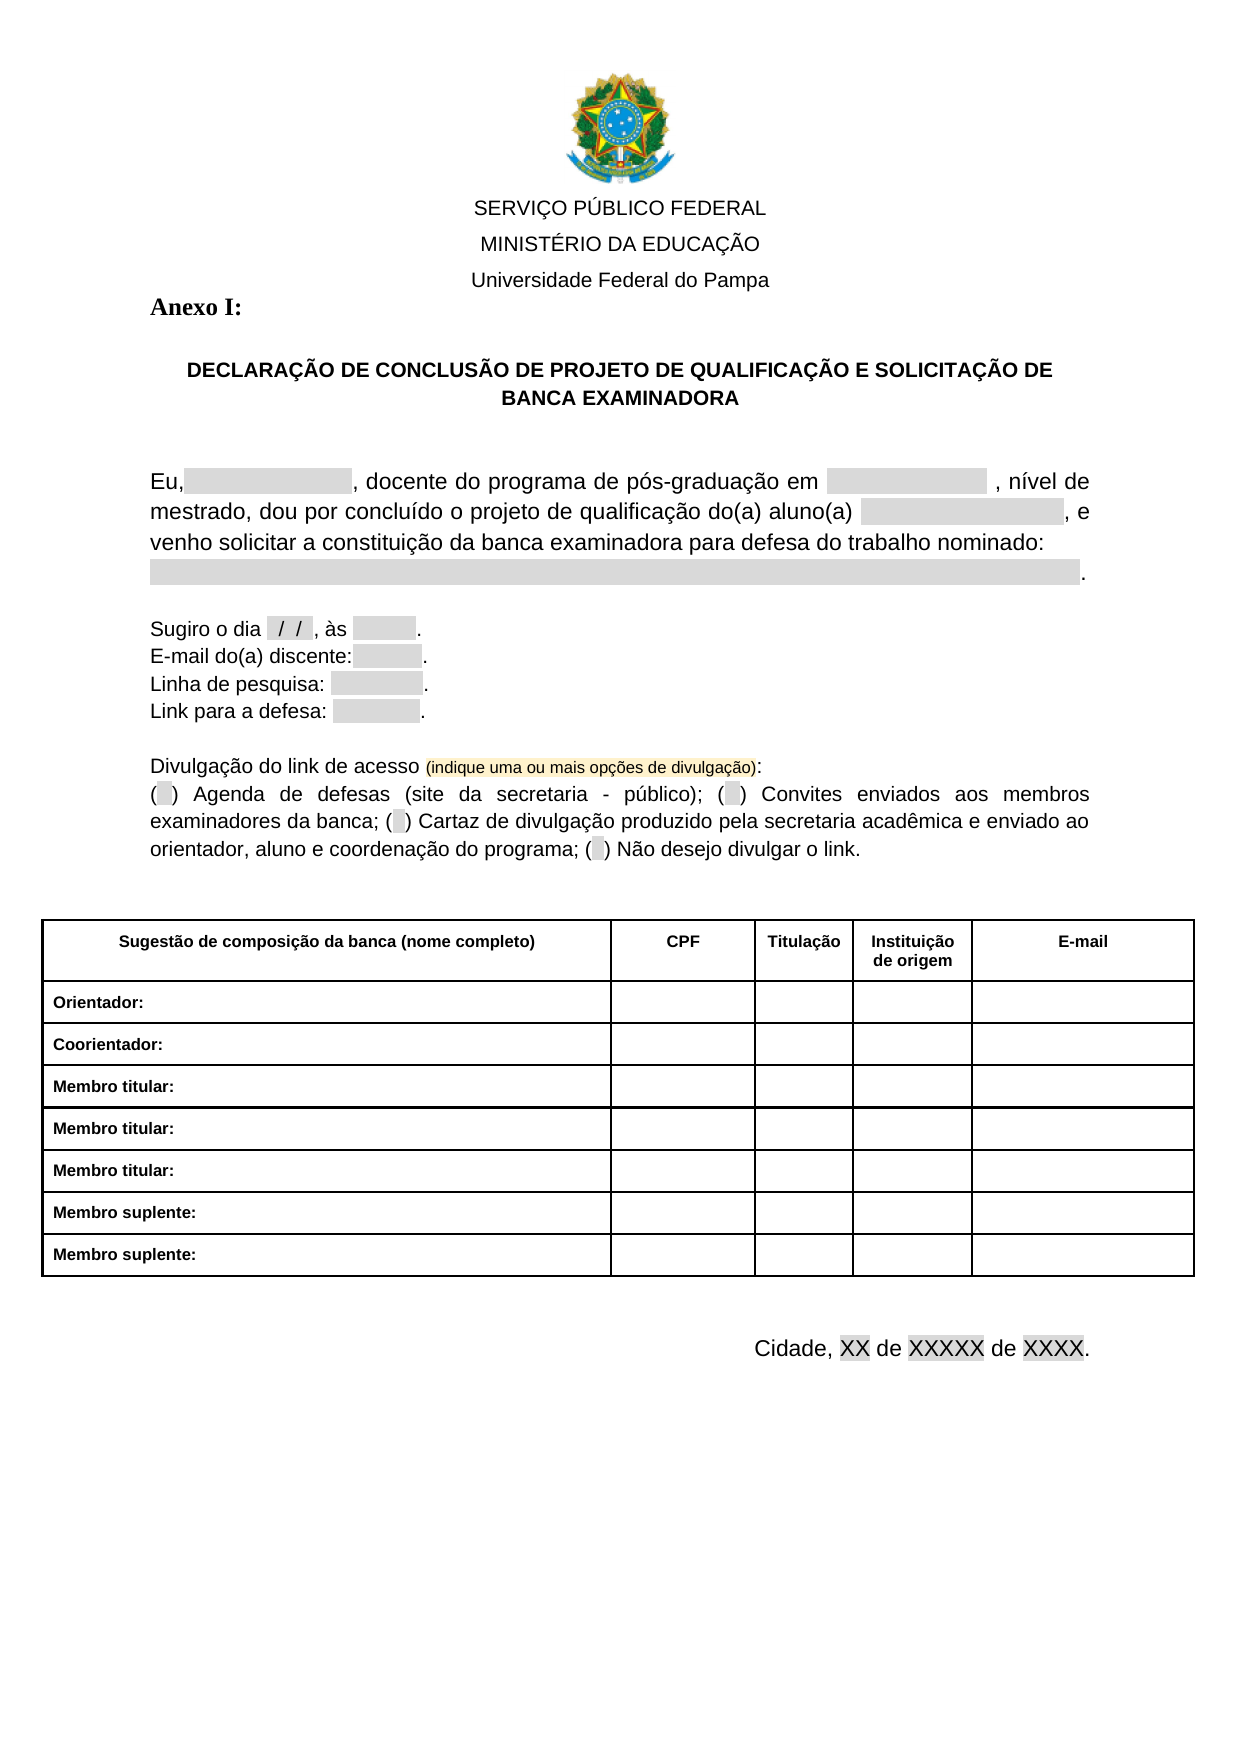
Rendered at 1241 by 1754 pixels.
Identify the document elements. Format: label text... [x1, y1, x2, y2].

text Sugiro o dia / / , às . [150, 616, 1090, 640]
table_cell [756, 1235, 852, 1275]
text Linha de pesquisa: . [150, 671, 1090, 695]
text Eu, , docente do programa de pós-graduação em , nível de mestrado, dou por concluído o projeto de qualificação do(a) aluno(a) , e venho solicitar a constituição da banca examinadora para defesa do trabalho nominado: [150, 468, 1090, 555]
table_cell [973, 1235, 1193, 1275]
text Anexo I: [150, 292, 1090, 321]
table_cell [854, 1109, 971, 1148]
table_cell [973, 1151, 1193, 1191]
table_cell [973, 1109, 1193, 1148]
table_cell [756, 1024, 852, 1064]
table_cell [612, 1235, 754, 1275]
table_cell [612, 1066, 754, 1106]
table_cell [854, 1066, 971, 1106]
table_cell Orientador: [44, 982, 610, 1022]
table_header E-mail [973, 921, 1193, 980]
text . [150, 559, 1090, 585]
table_cell [612, 982, 754, 1022]
table_cell [756, 1151, 852, 1191]
table_cell [612, 1024, 754, 1064]
text E-mail do(a) discente: . [150, 644, 1090, 668]
table_cell Membro titular: [44, 1066, 610, 1106]
table_cell [973, 1066, 1193, 1106]
table_header CPF [612, 921, 754, 980]
table_cell [854, 1193, 971, 1233]
table_cell Membro suplente: [44, 1193, 610, 1233]
table_cell Membro titular: [44, 1151, 610, 1191]
table_cell [854, 1024, 971, 1064]
table_cell [756, 1109, 852, 1148]
table_header Instituição de origem [854, 921, 971, 980]
table_cell Membro titular: [44, 1109, 610, 1148]
table_cell [612, 1109, 754, 1148]
table_cell [756, 1193, 852, 1233]
text Link para a defesa: . [150, 699, 1090, 723]
table_cell [973, 1024, 1193, 1064]
table_cell Membro suplente: [44, 1235, 610, 1275]
table_cell [973, 982, 1193, 1022]
table_cell [612, 1151, 754, 1191]
text Divulgação do link de acesso (indique uma ou mais opções de divulgação): [150, 754, 1090, 778]
picture [564, 70, 677, 184]
table_header Sugestão de composição da banca (nome completo) [44, 921, 610, 980]
table_cell Coorientador: [44, 1024, 610, 1064]
text ( ) Agenda de defesas (site da secretaria - público); ( ) Convites enviados aos membros examinadores da banca; ( ) Cartaz de divulgação produzido pela secretaria acadêmica e enviado ao orientador, aluno e coordenação do programa; ( ) Não desejo divulgar o link. [150, 781, 1090, 860]
table_cell [756, 1066, 852, 1106]
table_cell [973, 1193, 1193, 1233]
table_header Titulação [756, 921, 852, 980]
table_cell [854, 1235, 971, 1275]
table_cell [854, 1151, 971, 1191]
text Cidade, XX de XXXXX de XXXX. [150, 1334, 1090, 1361]
table_cell [756, 982, 852, 1022]
table_cell [854, 982, 971, 1022]
table_cell [612, 1193, 754, 1233]
text DECLARAÇÃO DE CONCLUSÃO DE PROJETO DE QUALIFICAÇÃO E SOLICITAÇÃO DE BANCA EXAMINADORA [150, 358, 1090, 409]
